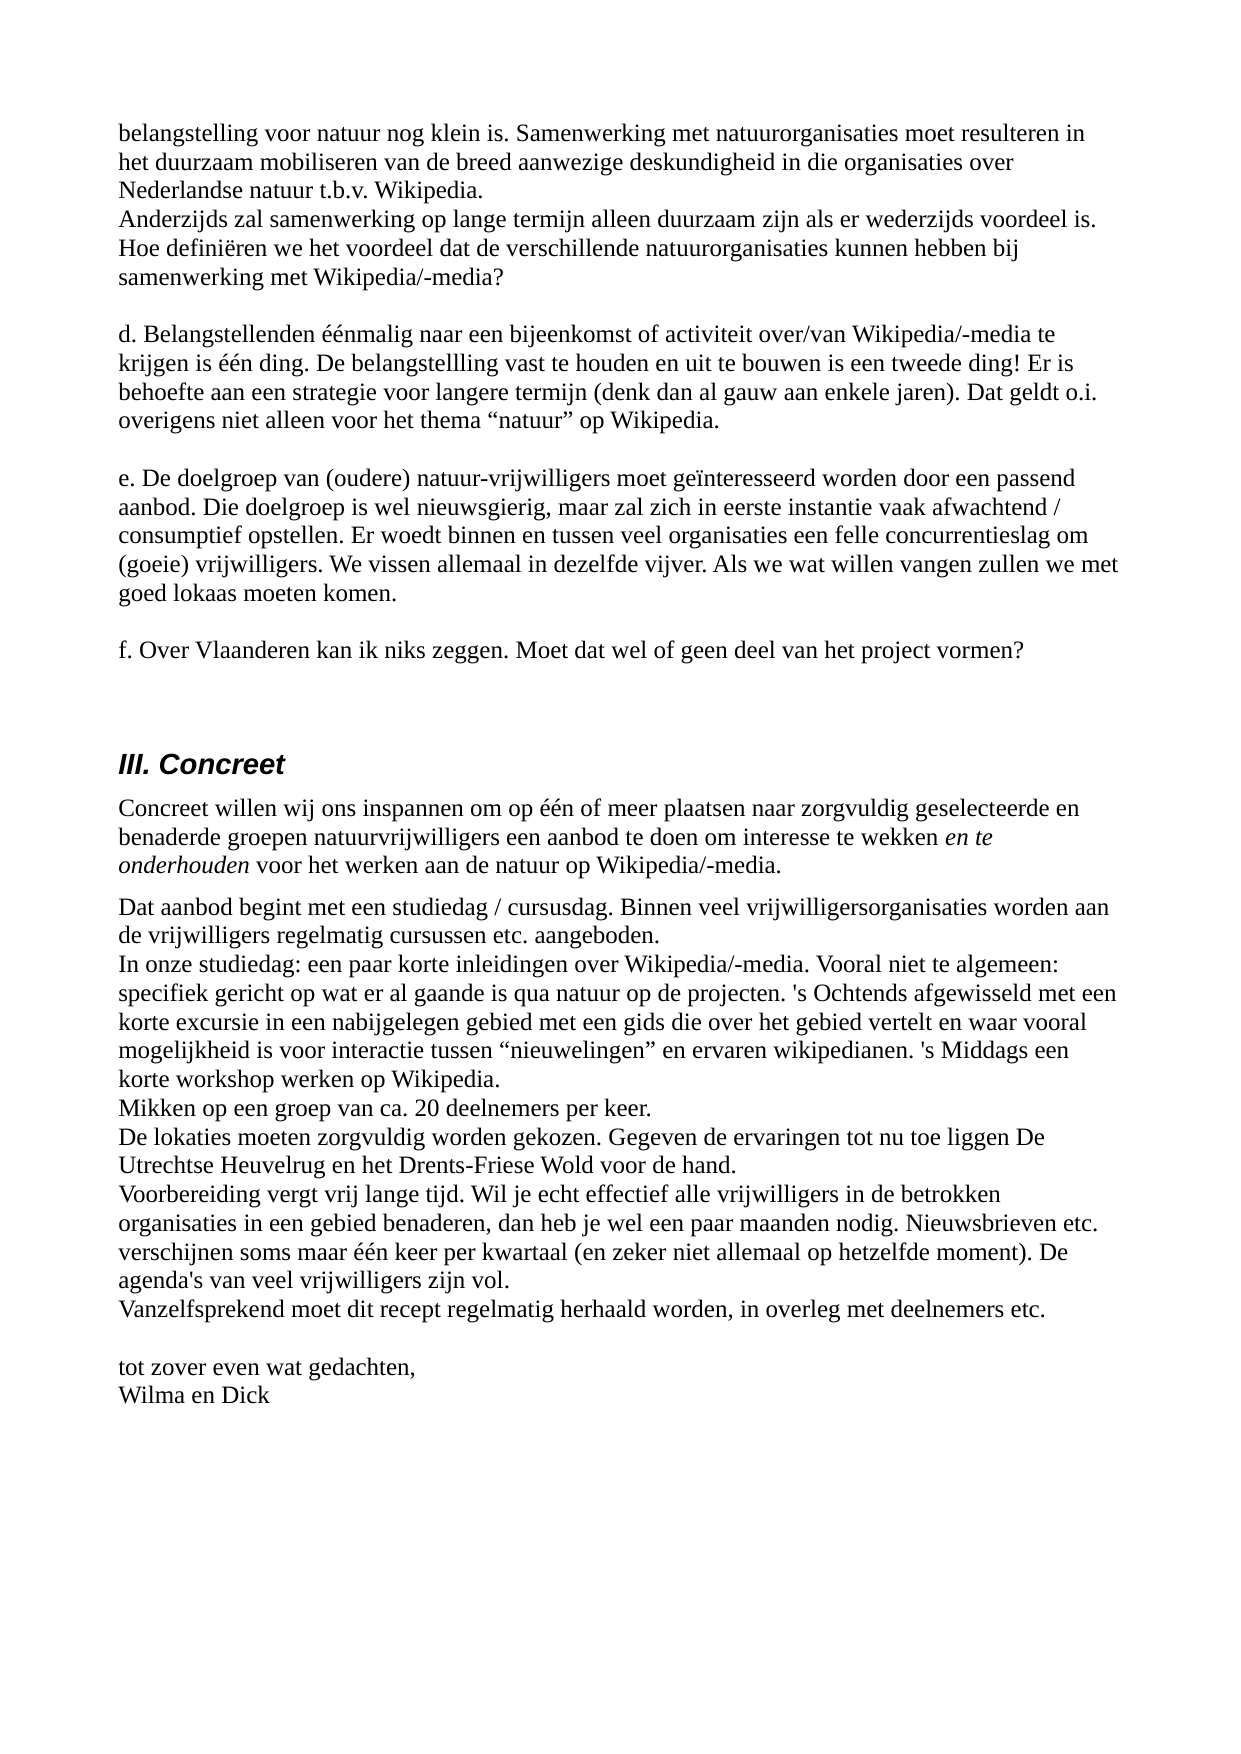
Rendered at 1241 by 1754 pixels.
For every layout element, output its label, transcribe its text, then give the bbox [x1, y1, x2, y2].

text f. Over Vlaanderen kan ik niks zeggen. Moet dat wel of geen deel van het project vormen? [118, 636, 1122, 664]
text Concreet willen wij ons inspannen om op één of meer plaatsen naar zorgvuldig geselecteerde en benaderde groepen natuurvrijwilligers een aanbod te doen om interesse te wekken en te onderhouden voor het werken aan de natuur op Wikipedia/-media. [118, 793, 1122, 879]
text Wilma en Dick [118, 1380, 1122, 1409]
text e. De doelgroep van (oudere) natuur-vrijwilligers moet geïnteresseerd worden door een passend aanbod. Die doelgroep is wel nieuwsgierig, maar zal zich in eerste instantie vaak afwachtend / consumptief opstellen. Er woedt binnen en tussen veel organisaties een felle concurrentieslag om (goeie) vrijwilligers. We vissen allemaal in dezelfde vijver. Als we wat willen vangen zullen we met goed lokaas moeten komen. [118, 463, 1122, 607]
subtitle III. Concreet [118, 747, 1122, 780]
text d. Belangstellenden éénmalig naar een bijeenkomst of activiteit over/van Wikipedia/-media te krijgen is één ding. De belangstellling vast te houden en uit te bouwen is een tweede ding! Er is behoefte aan een strategie voor langere termijn (denk dan al gauw aan enkele jaren). Dat geldt o.i. overigens niet alleen voor het thema “natuur” op Wikipedia. [118, 319, 1122, 434]
text Anderzijds zal samenwerking op lange termijn alleen duurzaam zijn als er wederzijds voordeel is. Hoe definiëren we het voordeel dat de verschillende natuurorganisaties kunnen hebben bij samenwerking met Wikipedia/-media? [118, 204, 1122, 291]
text Dat aanbod begint met een studiedag / cursusdag. Binnen veel vrijwilligersorganisaties worden aan de vrijwilligers regelmatig cursussen etc. aangeboden. [118, 892, 1122, 949]
text tot zover even wat gedachten, [118, 1352, 1122, 1380]
text Mikken op een groep van ca. 20 deelnemers per keer. [118, 1093, 1122, 1122]
text De lokaties moeten zorgvuldig worden gekozen. Gegeven de ervaringen tot nu toe liggen De Utrechtse Heuvelrug en het Drents-Friese Wold voor de hand. [118, 1122, 1122, 1179]
text Voorbereiding vergt vrij lange tijd. Wil je echt effectief alle vrijwilligers in de betrokken organisaties in een gebied benaderen, dan heb je wel een paar maanden nodig. Nieuwsbrieven etc. verschijnen soms maar één keer per kwartaal (en zeker niet allemaal op hetzelfde moment). De agenda's van veel vrijwilligers zijn vol. [118, 1179, 1122, 1294]
text Vanzelfsprekend moet dit recept regelmatig herhaald worden, in overleg met deelnemers etc. [118, 1294, 1122, 1323]
text In onze studiedag: een paar korte inleidingen over Wikipedia/-media. Vooral niet te algemeen: specifiek gericht op wat er al gaande is qua natuur op de projecten. 's Ochtends afgewisseld met een korte excursie in een nabijgelegen gebied met een gids die over het gebied vertelt en waar vooral mogelijkheid is voor interactie tussen “nieuwelingen” en ervaren wikipedianen. 's Middags een korte workshop werken op Wikipedia. [118, 949, 1122, 1093]
text belangstelling voor natuur nog klein is. Samenwerking met natuurorganisaties moet resulteren in het duurzaam mobiliseren van de breed aanwezige deskundigheid in die organisaties over Nederlandse natuur t.b.v. Wikipedia. [118, 118, 1122, 204]
